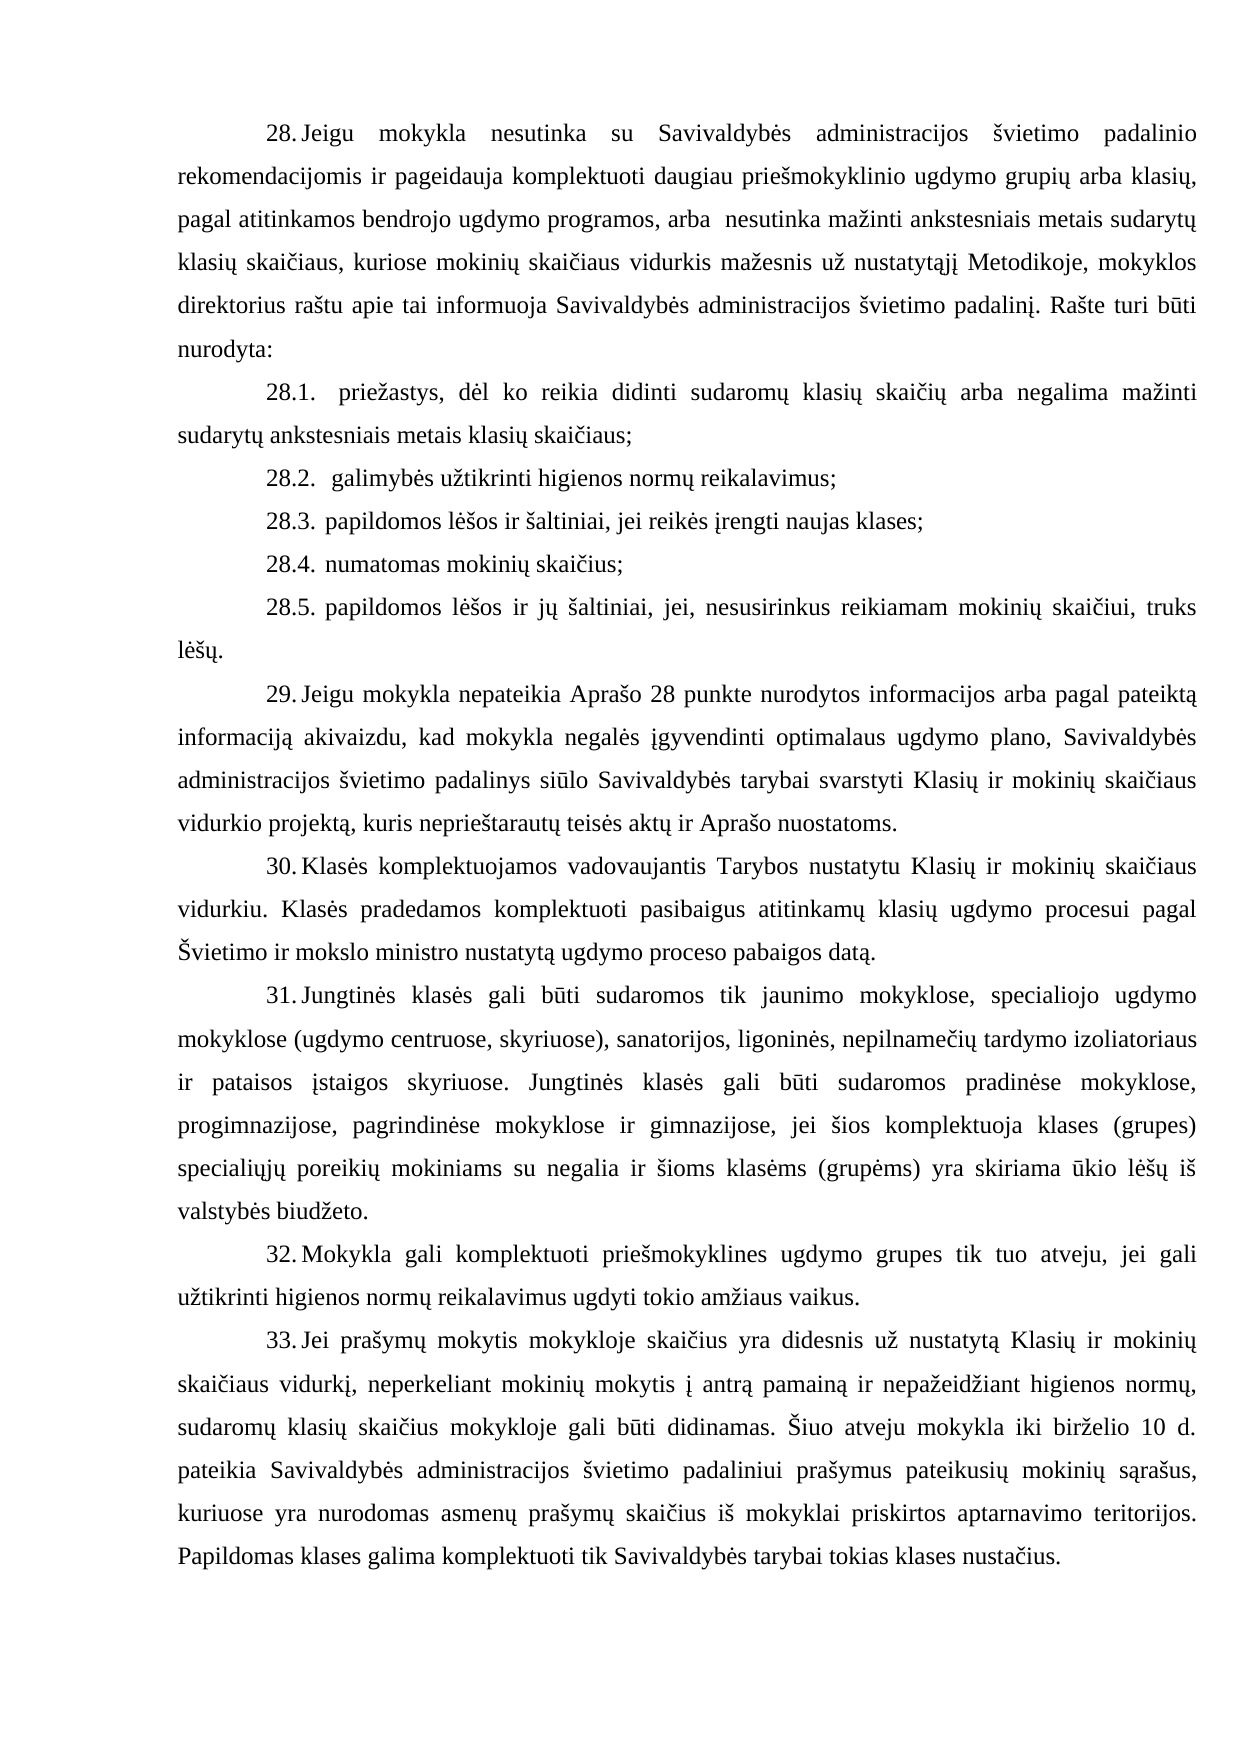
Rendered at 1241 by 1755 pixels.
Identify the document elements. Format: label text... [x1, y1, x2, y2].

text 28.5. papildomos lėšos ir jų šaltiniai, jei, nesusirinkus reikiamam mokinių skaičiui, truks lėšų. [177, 592, 1198, 664]
text 28. Jeigu mokykla nesutinka su Savivaldybės administracijos švietimo padalinio rekomendacijomis ir pageidauja komplektuoti daugiau priešmokyklinio ugdymo grupių arba klasių, pagal atitinkamos bendrojo ugdymo programos, arba nesutinka mažinti ankstesniais metais sudarytų klasių skaičiaus, kuriose mokinių skaičiaus vidurkis mažesnis už nustatytąjį Metodikoje, mokyklos direktorius raštu apie tai informuoja Savivaldybės administracijos švietimo padalinį. Rašte turi būti nurodyta: [177, 118, 1198, 362]
text 31. Jungtinės klasės gali būti sudaromos tik jaunimo mokyklose, specialiojo ugdymo mokyklose (ugdymo centruose, skyriuose), sanatorijos, ligoninės, nepilnamečių tardymo izoliatoriaus ir pataisos įstaigos skyriuose. Jungtinės klasės gali būti sudaromos pradinėse mokyklose, progimnazijose, pagrindinėse mokyklose ir gimnazijose, jei šios komplektuoja klases (grupes) specialiųjų poreikių mokiniams su negalia ir šioms klasėms (grupėms) yra skiriama ūkio lėšų iš valstybės biudžeto. [177, 981, 1198, 1225]
text 28.2. galimybės užtikrinti higienos normų reikalavimus; [177, 463, 1198, 492]
text 28.4. numatomas mokinių skaičius; [177, 549, 1198, 578]
text 28.1. priežastys, dėl ko reikia didinti sudaromų klasių skaičių arba negalima mažinti sudarytų ankstesniais metais klasių skaičiaus; [177, 377, 1198, 449]
text 32. Mokykla gali komplektuoti priešmokyklines ugdymo grupes tik tuo atveju, jei gali užtikrinti higienos normų reikalavimus ugdyti tokio amžiaus vaikus. [177, 1239, 1198, 1311]
text 30. Klasės komplektuojamos vadovaujantis Tarybos nustatytu Klasių ir mokinių skaičiaus vidurkiu. Klasės pradedamos komplektuoti pasibaigus atitinkamų klasių ugdymo procesui pagal Švietimo ir mokslo ministro nustatytą ugdymo proceso pabaigos datą. [177, 851, 1198, 966]
text 28.3. papildomos lėšos ir šaltiniai, jei reikės įrengti naujas klases; [177, 506, 1198, 535]
text 29. Jeigu mokykla nepateikia Aprašo 28 punkte nurodytos informacijos arba pagal pateiktą informaciją akivaizdu, kad mokykla negalės įgyvendinti optimalaus ugdymo plano, Savivaldybės administracijos švietimo padalinys siūlo Savivaldybės tarybai svarstyti Klasių ir mokinių skaičiaus vidurkio projektą, kuris neprieštarautų teisės aktų ir Aprašo nuostatoms. [177, 679, 1198, 837]
text 33. Jei prašymų mokytis mokykloje skaičius yra didesnis už nustatytą Klasių ir mokinių skaičiaus vidurkį, neperkeliant mokinių mokytis į antrą pamainą ir nepažeidžiant higienos normų, sudaromų klasių skaičius mokykloje gali būti didinamas. Šiuo atveju mokykla iki birželio 10 d. pateikia Savivaldybės administracijos švietimo padaliniui prašymus pateikusių mokinių sąrašus, kuriuose yra nurodomas asmenų prašymų skaičius iš mokyklai priskirtos aptarnavimo teritorijos. Papildomas klases galima komplektuoti tik Savivaldybės tarybai tokias klases nustačius. [177, 1326, 1198, 1570]
